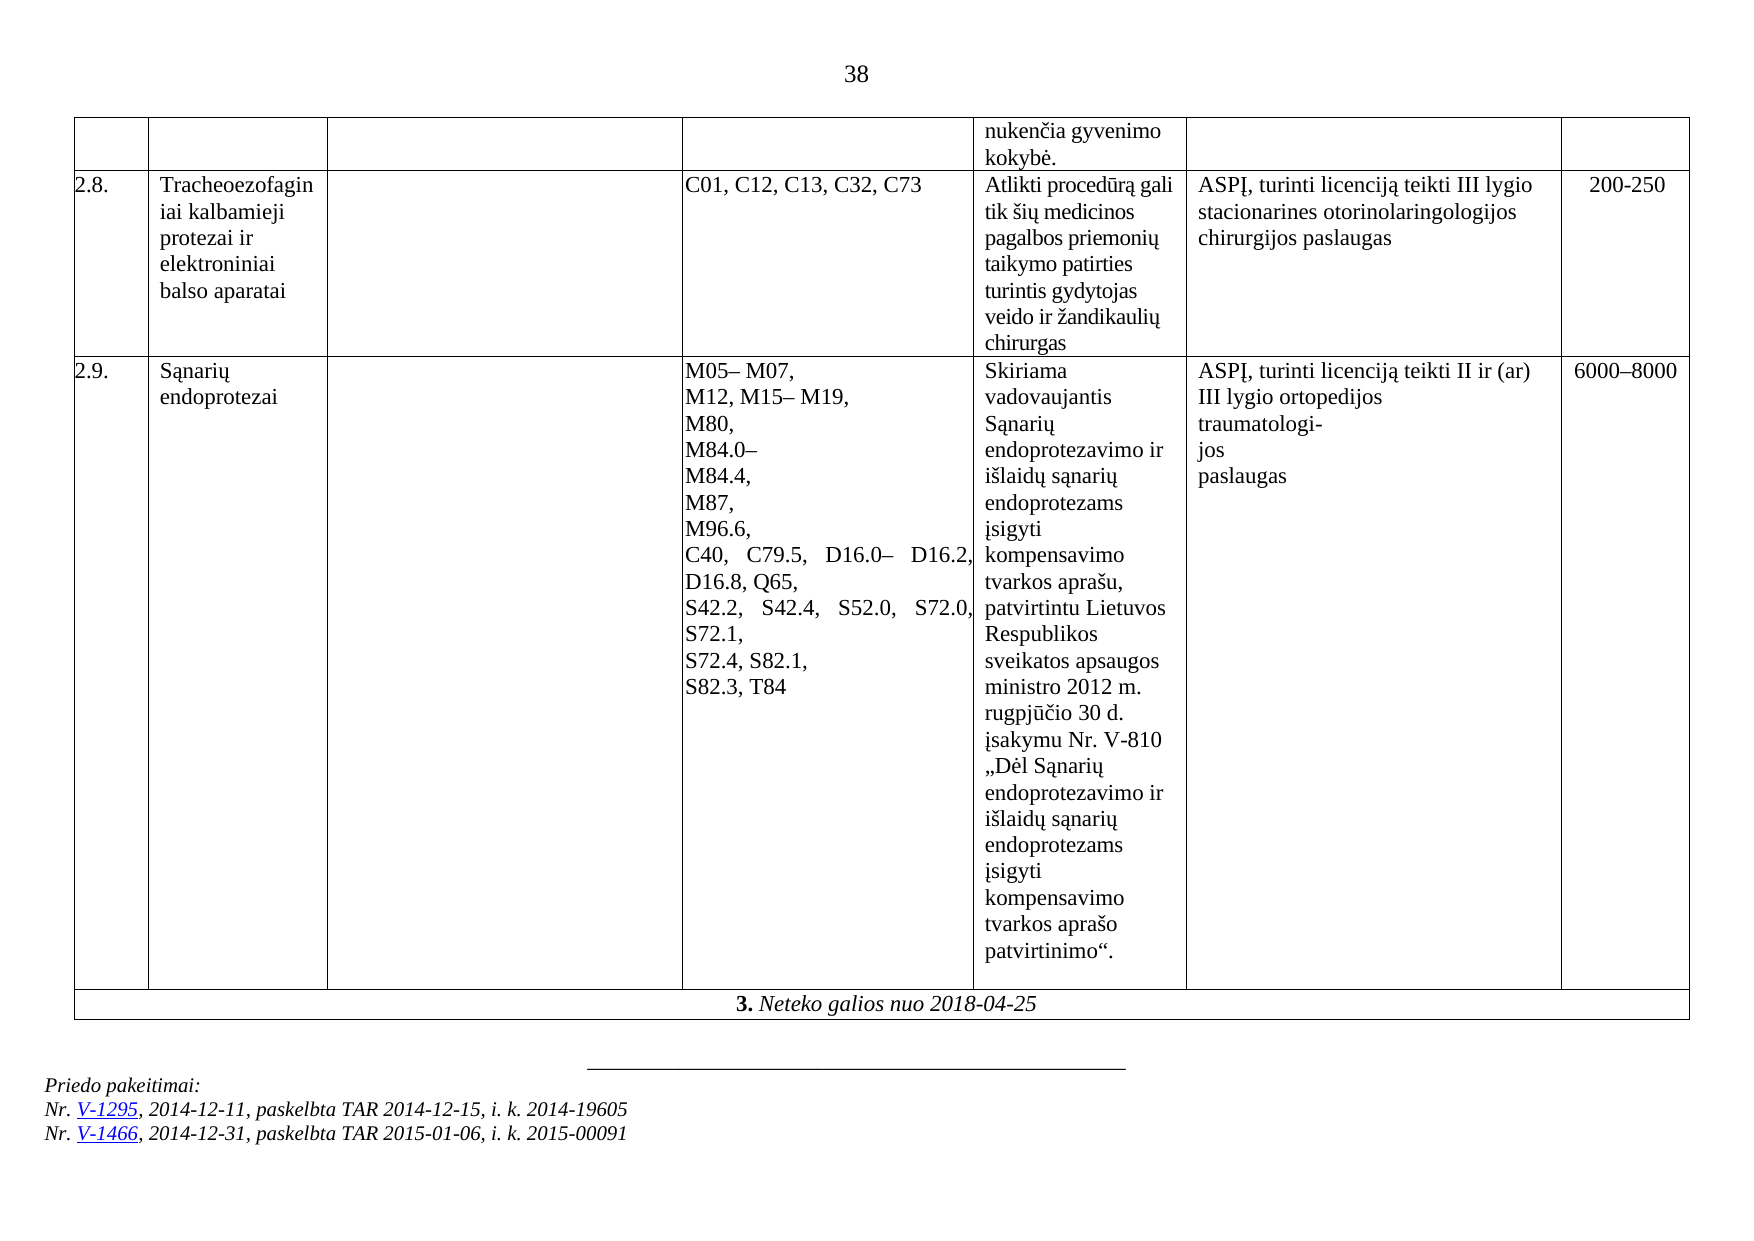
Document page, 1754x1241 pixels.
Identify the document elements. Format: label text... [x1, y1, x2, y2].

table_cell 200-250 [1562, 171, 1689, 356]
table_cell 2.9. [75, 357, 148, 989]
table_cell [1690, 117, 1700, 170]
text Nr. V-1295, 2014-12-11, paskelbta TAR 2014-12-15, i. k. 2014-19605 [44, 1097, 1668, 1121]
table_cell C01, C12, C13, C32, C73 [683, 171, 973, 356]
table_cell Sąnarių endoprotezai [149, 357, 327, 989]
table_cell [328, 357, 682, 989]
table_cell [328, 171, 682, 356]
table_cell Atlikti procedūrą gali tik šių medicinos pagalbos priemonių taikymo patirties turintis gydytojas veido ir žandikaulių chirurgas [974, 171, 1186, 356]
table_cell [1562, 118, 1689, 170]
table_cell nukenčia gyvenimo kokybė. [974, 118, 1186, 170]
table_cell Tracheoezofaginiai kalbamieji protezai ir elektroniniai balso aparatai [149, 171, 327, 356]
table_cell [683, 118, 973, 170]
table_cell [1690, 170, 1700, 356]
table_cell [1187, 118, 1561, 170]
table_cell [149, 118, 327, 170]
table_cell 3. Neteko galios nuo 2018-04-25 [75, 990, 1689, 1019]
text Priedo pakeitimai: [44, 1073, 1668, 1097]
table_cell 6000–8000 [1562, 357, 1689, 989]
table_cell M05– M07, M12, M15– M19, M80, M84.0– M84.4, M87, M96.6, C40, C79.5, D16.0– D16.2, D16.8, Q65, S42.2, S42.4, S52.0, S72.0, S72.1, S72.4, S82.1, S82.3, T84 [683, 357, 973, 989]
table_cell [1690, 356, 1700, 989]
table_cell ASPĮ, turinti licenciją teikti II ir (ar) III lygio ortopedijos traumatologi- jos paslaugas [1187, 357, 1561, 989]
table_cell [328, 118, 682, 170]
table_cell [1690, 989, 1700, 1019]
table_cell Skiriama vadovaujantis Sąnarių endoprotezavimo ir išlaidų sąnarių endoprotezams įsigyti kompensavimo tvarkos aprašu, patvirtintu Lietuvos Respublikos sveikatos apsaugos ministro 2012 m. rugpjūčio 30 d. įsakymu Nr. V-810 „Dėl Sąnarių endoprotezavimo ir išlaidų sąnarių endoprotezams įsigyti kompensavimo tvarkos aprašo patvirtinimo“. [974, 357, 1186, 989]
table_cell [75, 118, 148, 170]
text _______________________________________________ [44, 1047, 1668, 1073]
text Nr. V-1466, 2014-12-31, paskelbta TAR 2015-01-06, i. k. 2015-00091 [44, 1121, 1668, 1145]
table_cell ASPĮ, turinti licenciją teikti III lygio stacionarines otorinolaringologijos chirurgijos paslaugas [1187, 171, 1561, 356]
table_cell 2.8. [75, 171, 148, 356]
